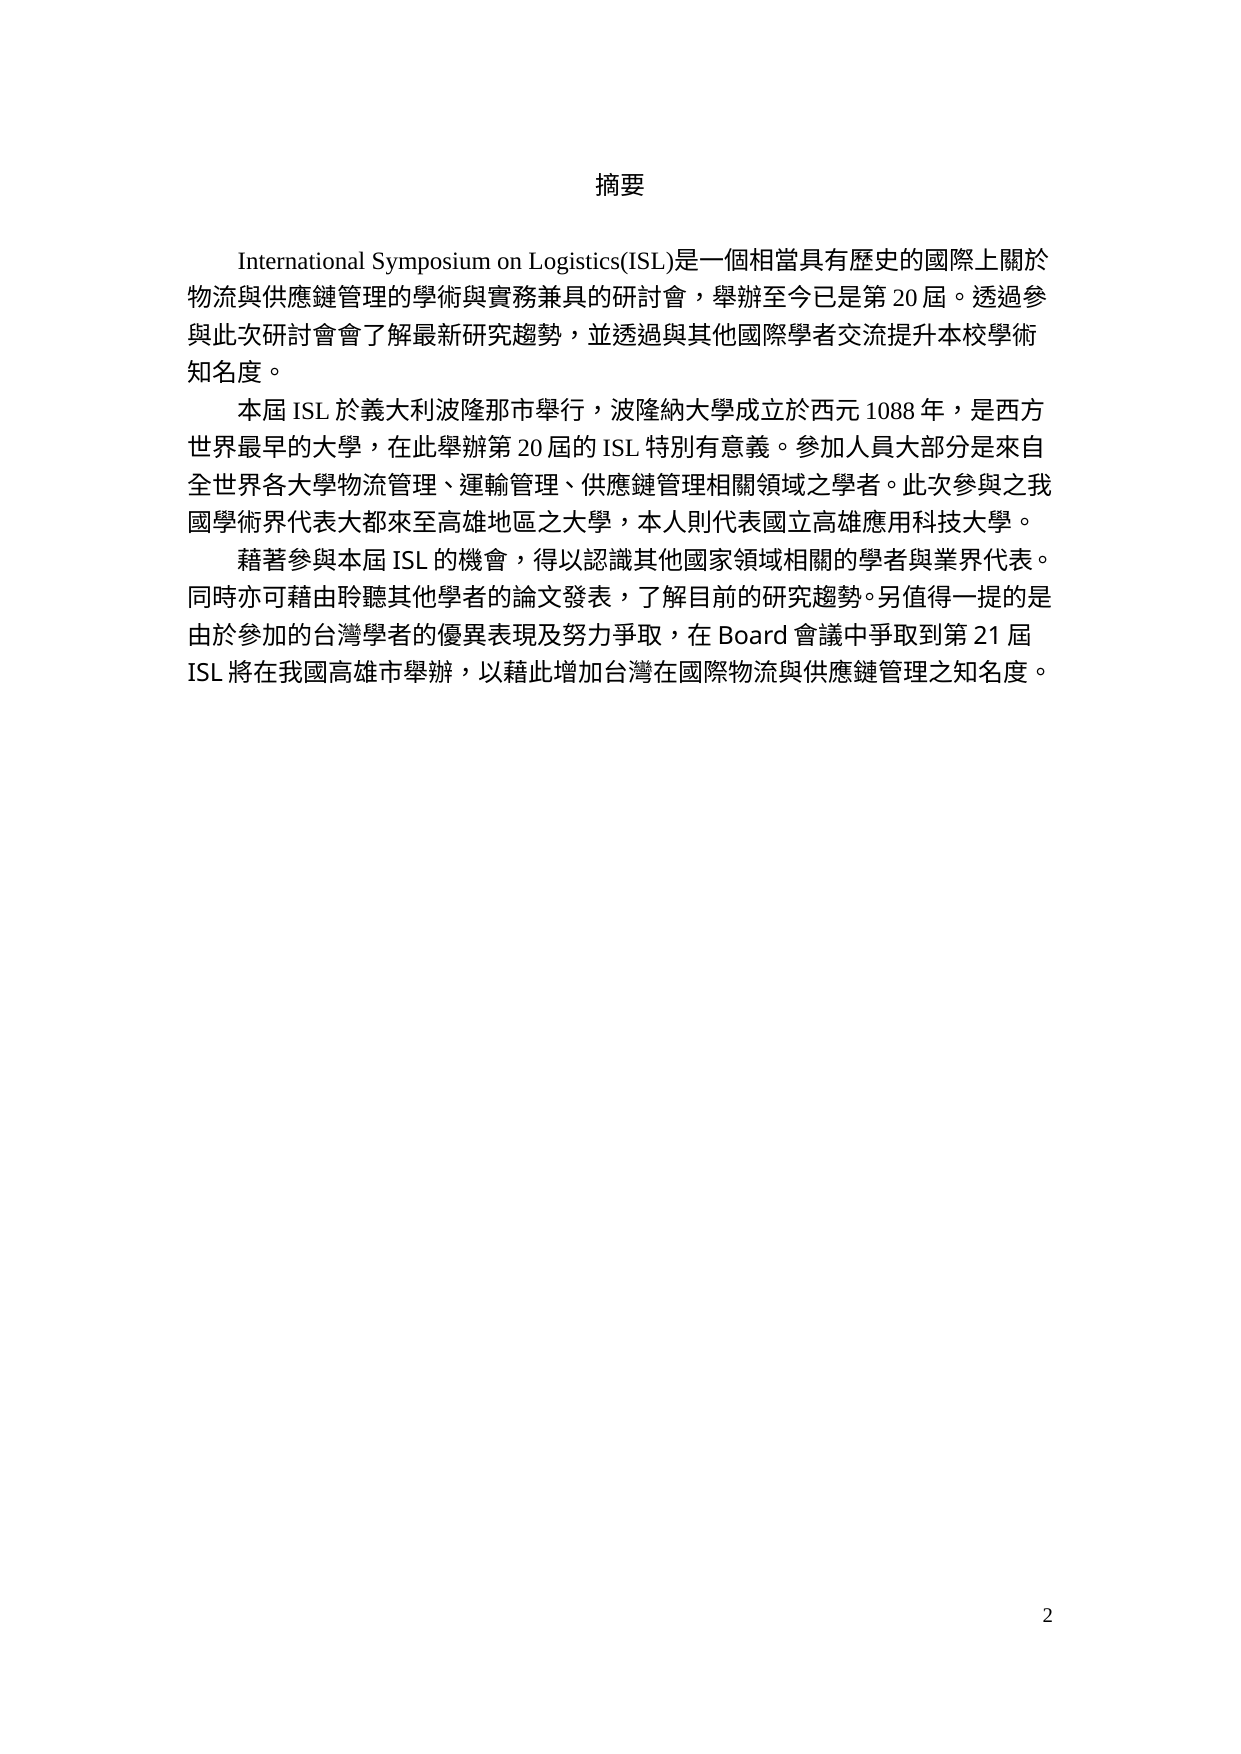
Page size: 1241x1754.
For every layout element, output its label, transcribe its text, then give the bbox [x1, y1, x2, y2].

text International Symposium on Logistics(ISL)是一個相當具有歷史的國際上關於物流與供應鏈管理的學術與實務兼具的研討會，舉辦至今已是第20屆。透過參與此次研討會會了解最新研究趨勢，並透過與其他國際學者交流提升本校學術知名度。 [187, 239, 1053, 389]
text 摘要 [187, 164, 1053, 202]
text 本屆ISL於義大利波隆那市舉行，波隆納大學成立於西元1088年，是西方世界最早的大學，在此舉辦第20屆的ISL特別有意義。參加人員大部分是來自全世界各大學物流管理、運輸管理、供應鏈管理相關領域之學者。此次參與之我國學術界代表大都來至高雄地區之大學，本人則代表國立高雄應用科技大學。 [187, 389, 1053, 539]
text 藉著參與本屆ISL的機會，得以認識其他國家領域相關的學者與業界代表。同時亦可藉由聆聽其他學者的論文發表，了解目前的研究趨勢。另值得一提的是，由於參加的台灣學者的優異表現及努力爭取，在Board會議中爭取到第21屆ISL將在我國高雄市舉辦，以藉此增加台灣在國際物流與供應鏈管理之知名度。 [187, 539, 1053, 689]
